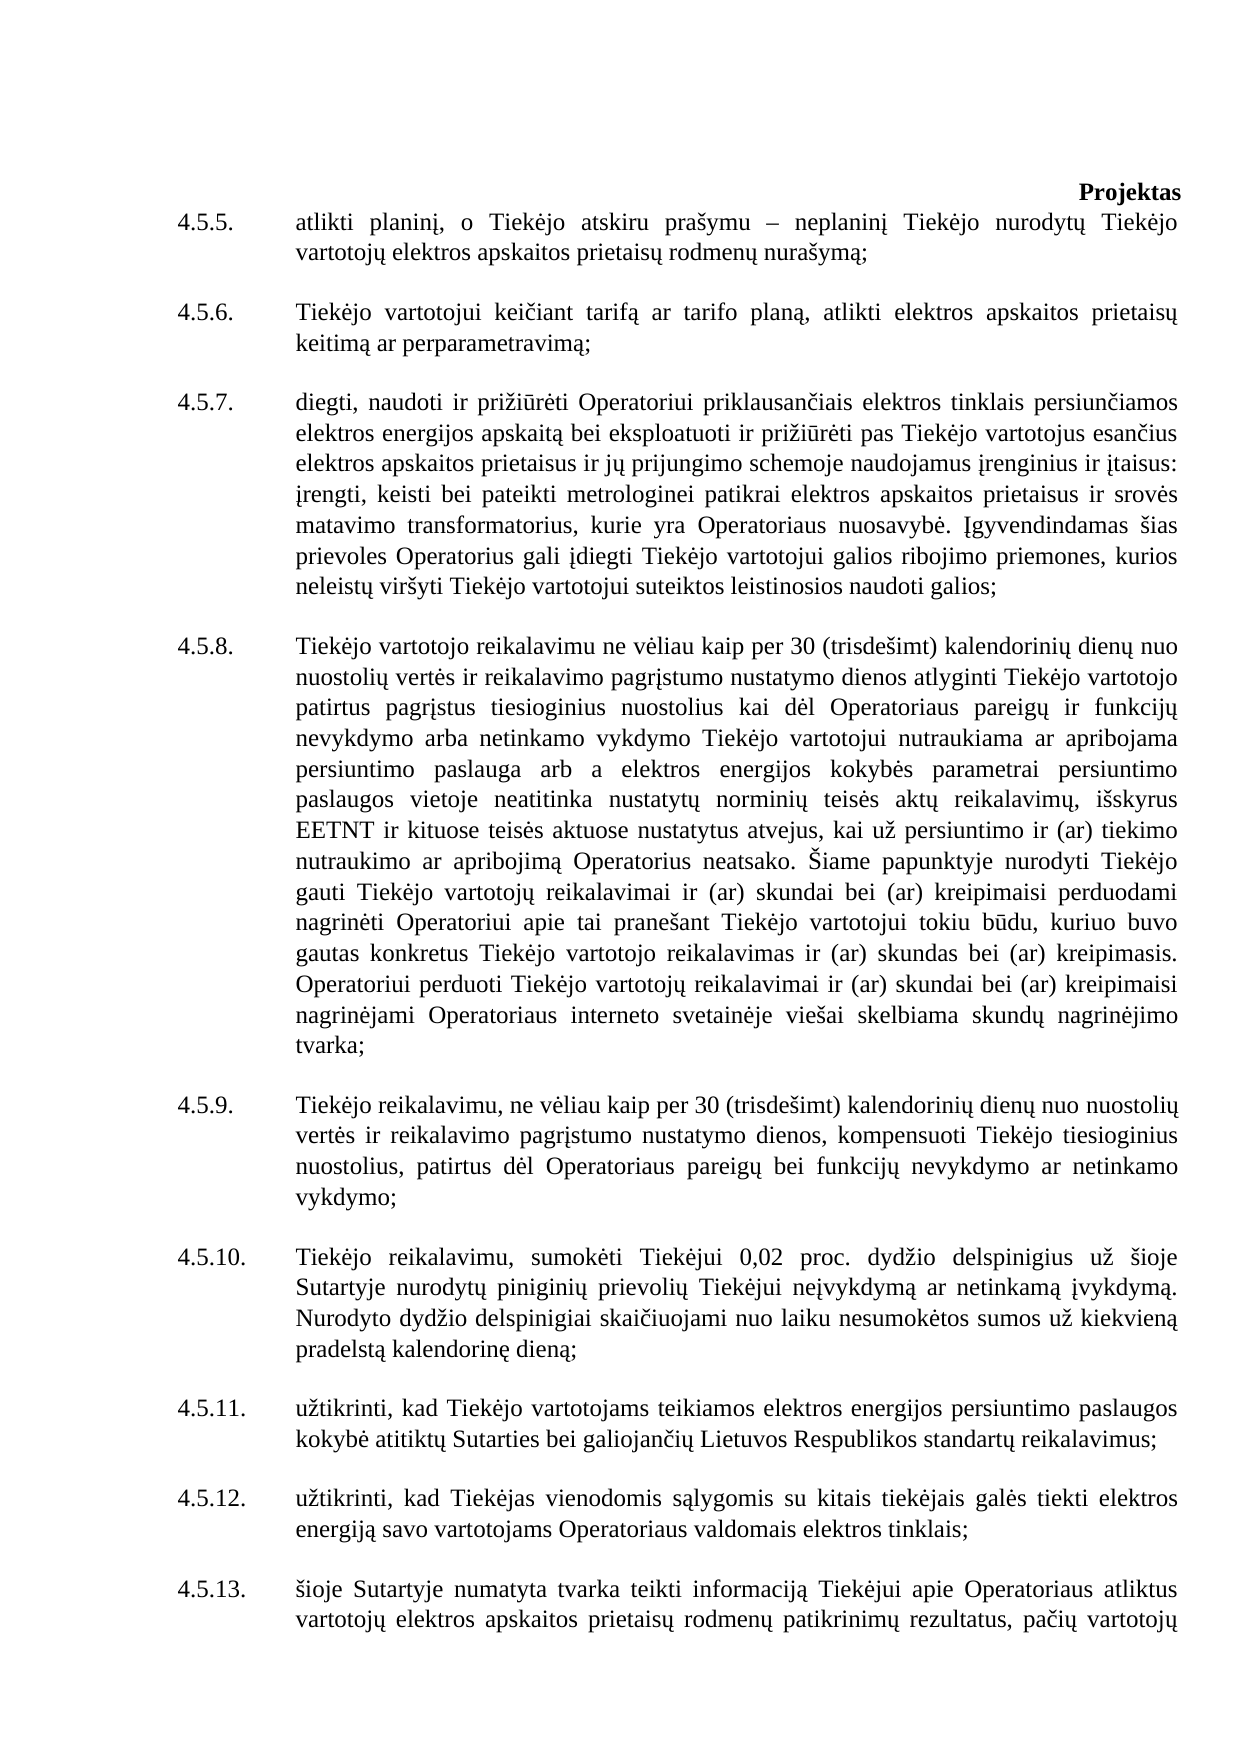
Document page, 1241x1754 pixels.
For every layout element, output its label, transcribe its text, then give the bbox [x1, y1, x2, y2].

text 4.5.6. Tiekėjo vartotojui keičiant tarifą ar tarifo planą, atlikti elektros apskaitos prietaisų keitimą ar perparametravimą; [177, 297, 1179, 356]
text 4.5.12. užtikrinti, kad Tiekėjas vienodomis sąlygomis su kitais tiekėjais galės tiekti elektros energiją savo vartotojams Operatoriaus valdomais elektros tinklais; [177, 1483, 1179, 1543]
text 4.5.8. Tiekėjo vartotojo reikalavimu ne vėliau kaip per 30 (trisdešimt) kalendorinių dienų nuo nuostolių vertės ir reikalavimo pagrįstumo nustatymo dienos atlyginti Tiekėjo vartotojo patirtus pagrįstus tiesioginius nuostolius kai dėl Operatoriaus pareigų ir funkcijų nevykdymo arba netinkamo vykdymo Tiekėjo vartotojui nutraukiama ar apribojama persiuntimo paslauga arb a elektros energijos kokybės parametrai persiuntimo paslaugos vietoje neatitinka nustatytų norminių teisės aktų reikalavimų, išskyrus EETNT ir kituose teisės aktuose nustatytus atvejus, kai už persiuntimo ir (ar) tiekimo nutraukimo ar apribojimą Operatorius neatsako. Šiame papunktyje nurodyti Tiekėjo gauti Tiekėjo vartotojų reikalavimai ir (ar) skundai bei (ar) kreipimaisi perduodami nagrinėti Operatoriui apie tai pranešant Tiekėjo vartotojui tokiu būdu, kuriuo buvo gautas konkretus Tiekėjo vartotojo reikalavimas ir (ar) skundas bei (ar) kreipimasis. Operatoriui perduoti Tiekėjo vartotojų reikalavimai ir (ar) skundai bei (ar) kreipimaisi nagrinėjami Operatoriaus interneto svetainėje viešai skelbiama skundų nagrinėjimo tvarka; [177, 631, 1179, 1059]
text 4.5.11. užtikrinti, kad Tiekėjo vartotojams teikiamos elektros energijos persiuntimo paslaugos kokybė atitiktų Sutarties bei galiojančių Lietuvos Respublikos standartų reikalavimus; [177, 1393, 1179, 1453]
text 4.5.5. atlikti planinį, o Tiekėjo atskiru prašymu – neplaninį Tiekėjo nurodytų Tiekėjo vartotojų elektros apskaitos prietaisų rodmenų nurašymą; [177, 207, 1179, 266]
text 4.5.10. Tiekėjo reikalavimu, sumokėti Tiekėjui 0,02 proc. dydžio delspinigius už šioje Sutartyje nurodytų piniginių prievolių Tiekėjui neįvykdymą ar netinkamą įvykdymą. Nurodyto dydžio delspinigiai skaičiuojami nuo laiku nesumokėtos sumos už kiekvieną pradelstą kalendorinę dieną; [177, 1242, 1179, 1362]
text 4.5.9. Tiekėjo reikalavimu, ne vėliau kaip per 30 (trisdešimt) kalendorinių dienų nuo nuostolių vertės ir reikalavimo pagrįstumo nustatymo dienos, kompensuoti Tiekėjo tiesioginius nuostolius, patirtus dėl Operatoriaus pareigų bei funkcijų nevykdymo ar netinkamo vykdymo; [177, 1090, 1179, 1211]
text 4.5.13. šioje Sutartyje numatyta tvarka teikti informaciją Tiekėjui apie Operatoriaus atliktus vartotojų elektros apskaitos prietaisų rodmenų patikrinimų rezultatus, pačių vartotojų [177, 1574, 1179, 1633]
text 4.5.7. diegti, naudoti ir prižiūrėti Operatoriui priklausančiais elektros tinklais persiunčiamos elektros energijos apskaitą bei eksploatuoti ir prižiūrėti pas Tiekėjo vartotojus esančius elektros apskaitos prietaisus ir jų prijungimo schemoje naudojamus įrenginius ir įtaisus: įrengti, keisti bei pateikti metrologinei patikrai elektros apskaitos prietaisus ir srovės matavimo transformatorius, kurie yra Operatoriaus nuosavybė. Įgyvendindamas šias prievoles Operatorius gali įdiegti Tiekėjo vartotojui galios ribojimo priemones, kurios neleistų viršyti Tiekėjo vartotojui suteiktos leistinosios naudoti galios; [177, 387, 1179, 600]
